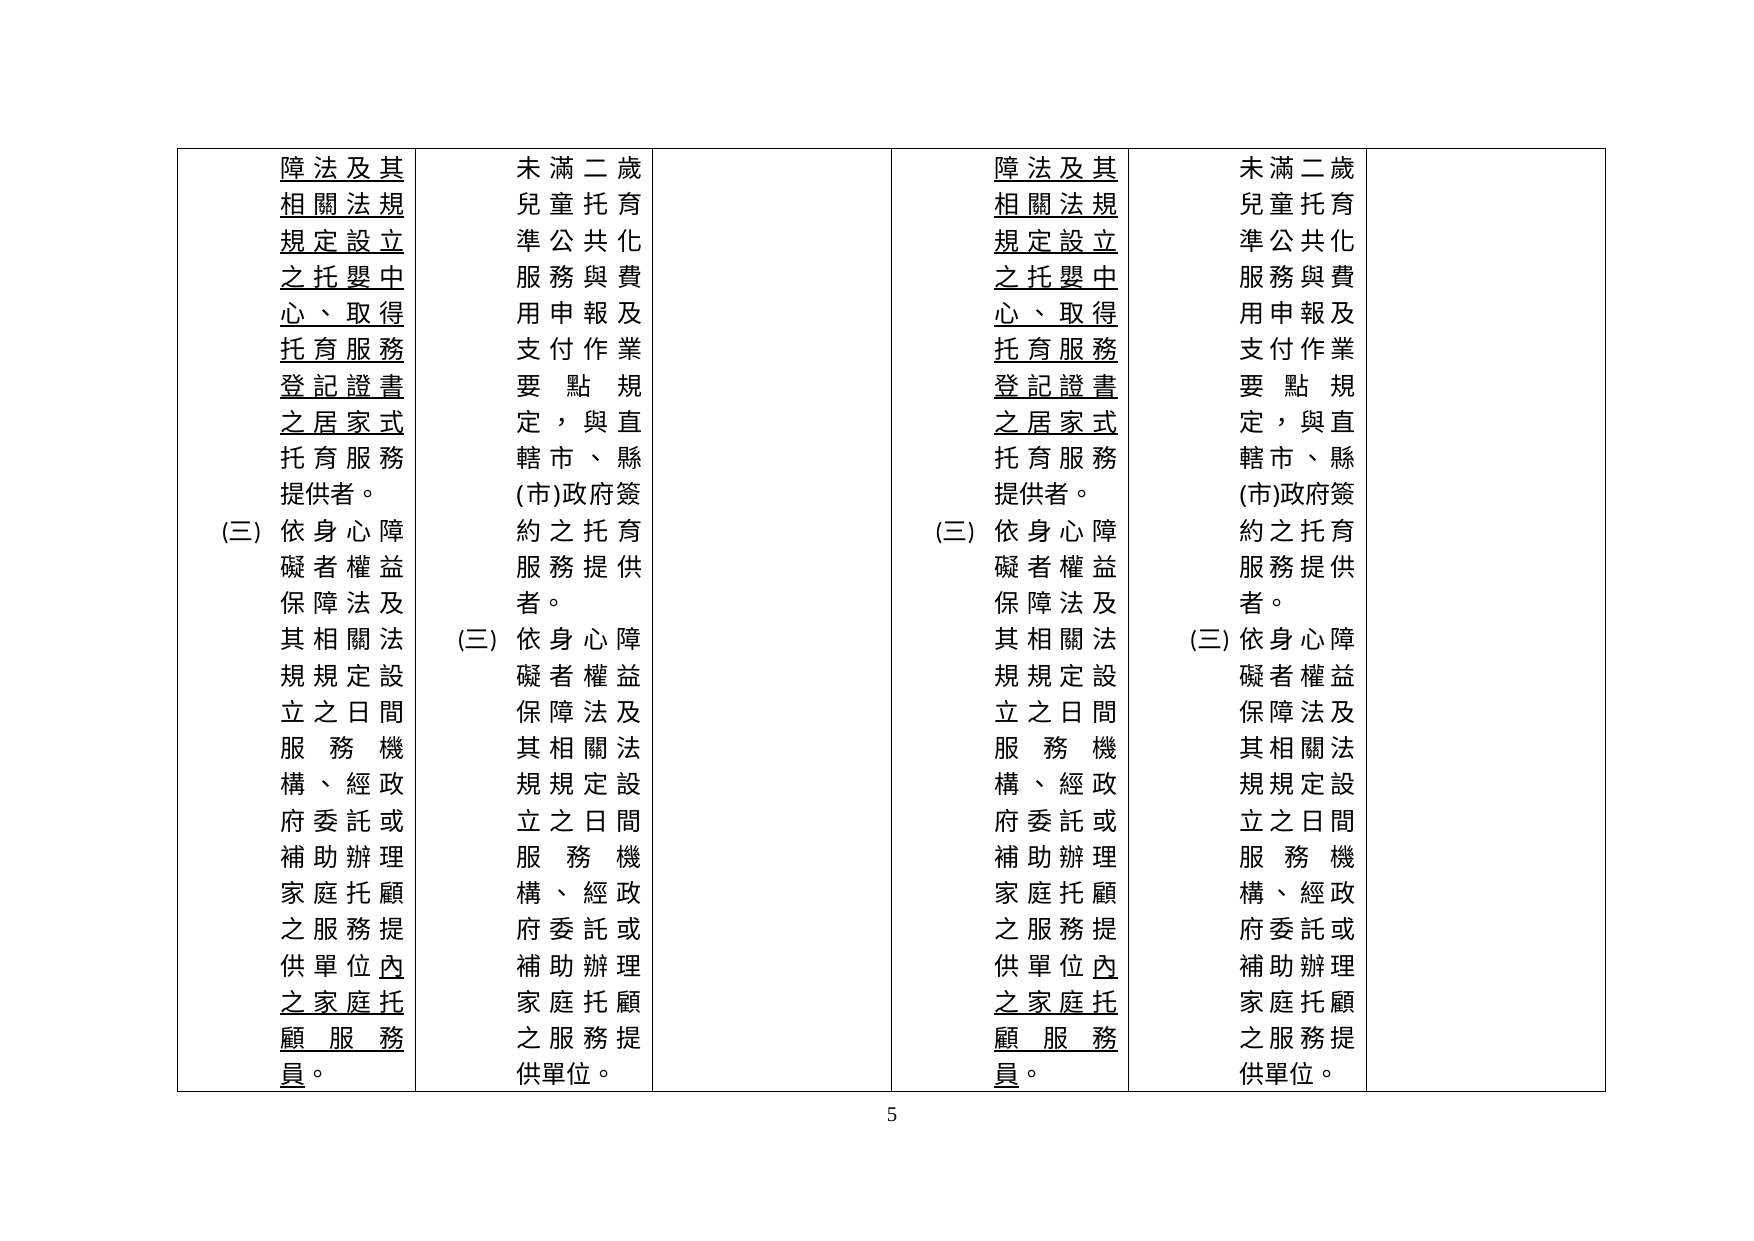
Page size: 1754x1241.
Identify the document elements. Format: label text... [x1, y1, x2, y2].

table_cell 第二條 本辦法用詞，定義如下： 醫療機構：指依醫療法第十五條規定領有醫療機構開業執照之機構。 醫事機構：指醫療法第十條第一項所定醫事人員依其專門職業法規或藥事法第三十四條規定核准開業之機構。 住宿式機構：指依長期照顧服務法、老人福利法、身心障礙者權益保障法或兒童及少年福利與權益保障法設立，提供全時住宿服務之機構。 社會福利事業單位：指具下列資格之一者： 依法設立，其章程明定辦理社會福利事項之社會團體、財團法人。 依身心障礙者權益保障法及其相關法規規定，接受直轄市、縣(市)政府委託辦理復康巴士之服務提供單位。 依直轄市、縣(市)政府辦理長期照顧特約及費用支付作業要點規定，經直轄市、縣(市)政府特約之交通接送、營養餐飲服務提供單位。 依社會工作師法第二十一條第一項規定核准開業之社會工作師事務所。 其他照顧服務提供單位：指第三款及前款以外具下列資格之一者： 依長期照顧服務法及其相關法規規定設立之居家式、社區式、未提供住宿式服務之綜合式服務類長照機構。 依直轄市、縣(市)政府辦理未滿二歲兒童托育準公共化服務與費用申報及支付作業要點規定，與直轄市、縣(市)政府簽約之托育服務提供者。 依身心障礙者權益保障法及其相關法規規定設立之日間服務機構、經政府委託或補助辦理家庭托顧之服務提供單位。 依兒童及少年福利與權益保障法及其相關法規規定設立之早期療育機構。 經政府委託或補助辦理兒童及少年團體家庭之服務提供單位。 藥商：指藥事法第十六條第一項規定之藥品製造業者或第十五條第一款規定之西藥販賣業者。 原料藥：指一種經物理、化學處理、或生物技術過程製造所得具藥理作用之活性物或成分，常用於藥品、生物藥品或生物技術產品之製造者。 中藥材：指源自於自然界，依中醫藥理論，載於臺灣中藥典、固有典籍或經中央衛生主管機關認定之其他各國藥典及其補充典籍，得供藥品使用之礦物或特定基原之植物與動物之原藥材、加工品及飲片，為製造中藥製劑之原料。 民俗調理業：指依民俗調理業管理規範規定，經營傳統整復推拿、按摩、腳底按摩及經絡調理之業者。 精神復健機構：指依精神衛生法及其相關法規規定核准開業之機構。 [1129, 149, 1366, 1091]
table_cell 第二條 本辦法用詞，定義如下： 醫療機構：指依醫療法第十五條規定領有醫療機構開業執照之機構。 醫事機構：指醫療法第十條第一項所定醫事人員依其專門職業法規或藥事法第三十四條規定核准開業之機構。 住宿式機構：指依長期照顧服務法、老人福利法、身心障礙者權益保障法或兒童及少年福利與權益保障法設立，提供全時住宿服務之機構。 社會福利事業單位：指具下列資格之一者： 依法設立，其章程明定辦理社會福利事項之社會團體、財團法人。 依身心障礙者權益保障法及其相關法規規定，接受直轄市、縣(市)政府委託辦理復康巴士之服務提供單位。 依直轄市、縣(市)政府辦理長期照顧特約及費用支付作業要點規定，經直轄市、縣(市)政府特約之交通接送、營養餐飲服務提供單位。 依社會工作師法第二十一條第一項規定核准開業之社會工作師事務所。 其他照顧服務提供單位：指第三款及前款以外具下列資格之一者： 依長期照顧服務法及其相關法規規定設立之居家式、社區式、未提供住宿式服務之綜合式服務類長照機構。 依兒童及少年福利與權益保障法及其相關法規規定設立之托嬰中心、取得托育服務登記證書之居家式托育服務提供者。 依身心障礙者權益保障法及其相關法規規定設立之日間服務機構、經政府委託或補助辦理家庭托顧之服務提供單位內之家庭托顧服務員。 依兒童及少年福利與權益保障法及其相關法規規定設立之早期療育機構。 經政府委託或補助辦理兒童及少年團體家庭之服務提供單位。 藥商：指藥事法第十六條第一項規定之藥品製造業者或第十五條第一款規定之西藥販賣業者。 原料藥：指一種經物理、化學處理、或生物技術過程製造所得具藥理作用之活性物或成分，常用於藥品、生物藥品或生物技術產品之製造者。 中藥材：指源自於自然界，依中醫藥理論，載於臺灣中藥典、固有典籍或經中央衛生主管機關認定之其他各國藥典及其補充典籍，得供藥品使用之礦物或特定基原之植物與動物之原藥材、加工品及飲片，為製造中藥製劑之原料。 民俗調理業：指依民俗調理業管理規範規定，經營傳統整復推拿、按摩、腳底按摩及經絡調理之業者。 精神復健機構：指依精神衛生法及其相關法規規定核准開業之機構。 [178, 149, 415, 1091]
table_cell [653, 149, 891, 1091]
table_cell 第二條 本辦法用詞，定義如下： 醫療機構：指依醫療法第十五條規定領有醫療機構開業執照之機構。 醫事機構：指醫療法第十條第一項所定醫事人員依其專門職業法規或藥事法第三十四條規定核准開業之機構。 住宿式機構：指依長期照顧服務法、老人福利法、身心障礙者權益保障法或兒童及少年福利與權益保障法設立，提供全時住宿服務之機構。 社會福利事業單位：指具下列資格之一者： 依法設立，其章程明定辦理社會福利事項之社會團體、財團法人。 依身心障礙者權益保障法及其相關法規規定，接受直轄市、縣(市)政府委託辦理復康巴士之服務提供單位。 依直轄市、縣(市)政府辦理長期照顧特約及費用支付作業要點規定，經直轄市、縣(市)政府特約之交通接送、營養餐飲服務提供單位。 依社會工作師法第二十一條第一項規定核准開業之社會工作師事務所。 其他照顧服務提供單位：指第三款及前款以外具下列資格之一者： 依長期照顧服務法及相關法規規定設立之居家式、社區式、未提供住宿式服務之綜合式服務類長照機構。 依兒童及少年福利與權益保障法及其相關法規規定設立之托嬰中心、取得托育服務登記證書之居家式托育服務提供者。 依身心障礙者權益保障法及其相關法規規定設立之日間服務機構、經政府委託或補助辦理家庭托顧之服務提供單位內之家庭托顧服務員。 依兒童及少年福利與權益保障法及其相關法規規定設立之早期療育機構。 經政府委託或補助辦理兒童及少年團體家庭之服務提供單位。 藥商：指藥事法第十六條第一項規定之藥品製造業者或第十五條第一款規定之西藥販賣業者。 原料藥：指一種經物理、化學處理、或生物技術過程製造所得具藥理作用之活性物或成分，常用於藥品、生物藥品或生物技術產品之製造者。 中藥材：指源自於自然界，依中醫藥理論，載於臺灣中藥典、固有典籍或經中央衛生主管機關認定之其他各國藥典及其補充典籍，得供藥品使用之礦物或特定基原之植物與動物之原藥材、加工品及飲片，為製造中藥製劑之原料。 民俗調理業：指依民俗調理業管理規範規定，經營傳統整復推拿、按摩、腳底按摩及經絡調理之業者。 精神復健機構：指依精神衛生法及其相關法規規定核准開業之機構。 [892, 149, 1128, 1091]
table_cell 第二條 本辦法用詞，定義如下： 醫療機構：指依醫療法第十五條規定領有醫療機構開業執照之機構。 醫事機構：指醫療法第十條第一項所定醫事人員依其專門職業法規或藥事法第三十四條規定核准開業之機構。 住宿式機構：指依長期照顧服務法、老人福利法、身心障礙者權益保障法或兒童及少年福利與權益保障法設立，提供全時住宿服務之機構。 社會福利事業單位：指具下列資格之一者： 依法設立，其章程明定辦理社會福利事項之社會團體、財團法人。 依身心障礙者權益保障法及其相關法規規定，接受直轄市、縣(市)政府委託辦理復康巴士之服務提供單位。 依直轄市、縣(市)政府辦理長期照顧特約及費用支付作業要點規定，經直轄市、縣(市)政府特約之交通接送、營養餐飲服務提供單位。 依社會工作師法第二十一條第一項規定核准開業之社會工作師事務所。 其他照顧服務提供單位：指第三款及前款以外具下列資格之一者： 依長期照顧服務法及其相關法規規定設立之居家式、社區式、未提供住宿式服務之綜合式服務類長照機構。 依直轄市、縣(市)政府辦理未滿二歲兒童托育準公共化服務與費用申報及支付作業要點規定，與直轄市、縣(市)政府簽約之托育服務提供者。 依身心障礙者權益保障法及其相關法規規定設立之日間服務機構、經政府委託或補助辦理家庭托顧之服務提供單位。 依兒童及少年福利與權益保障法及其相關法規規定設立之早期療育機構。 經政府委託或補助辦理兒童及少年團體家庭之服務提供單位。 藥商：指藥事法第十六條第一項規定之藥品製造業者或第十五條第一款規定之西藥販賣業者。 原料藥：指一種經物理、化學處理、或生物技術過程製造所得具藥理作用之活性物或成分，常用於藥品、生物藥品或生物技術產品之製造者。 中藥材：指源自於自然界，依中醫藥理論，載於臺灣中藥典、固有典籍或經中央衛生主管機關認定之其他各國藥典及其補充典籍，得供藥品使用之礦物或特定基原之植物與動物之原藥材、加工品及飲片，為製造中藥製劑之原料。 民俗調理業：指依民俗調理業管理規範規定，經營傳統整復推拿、按摩、腳底按摩及經絡調理之業者。 精神復健機構：指依精神衛生法及其相關法規規定核准開業之機構。 [416, 149, 652, 1091]
table_cell [1367, 149, 1605, 1091]
